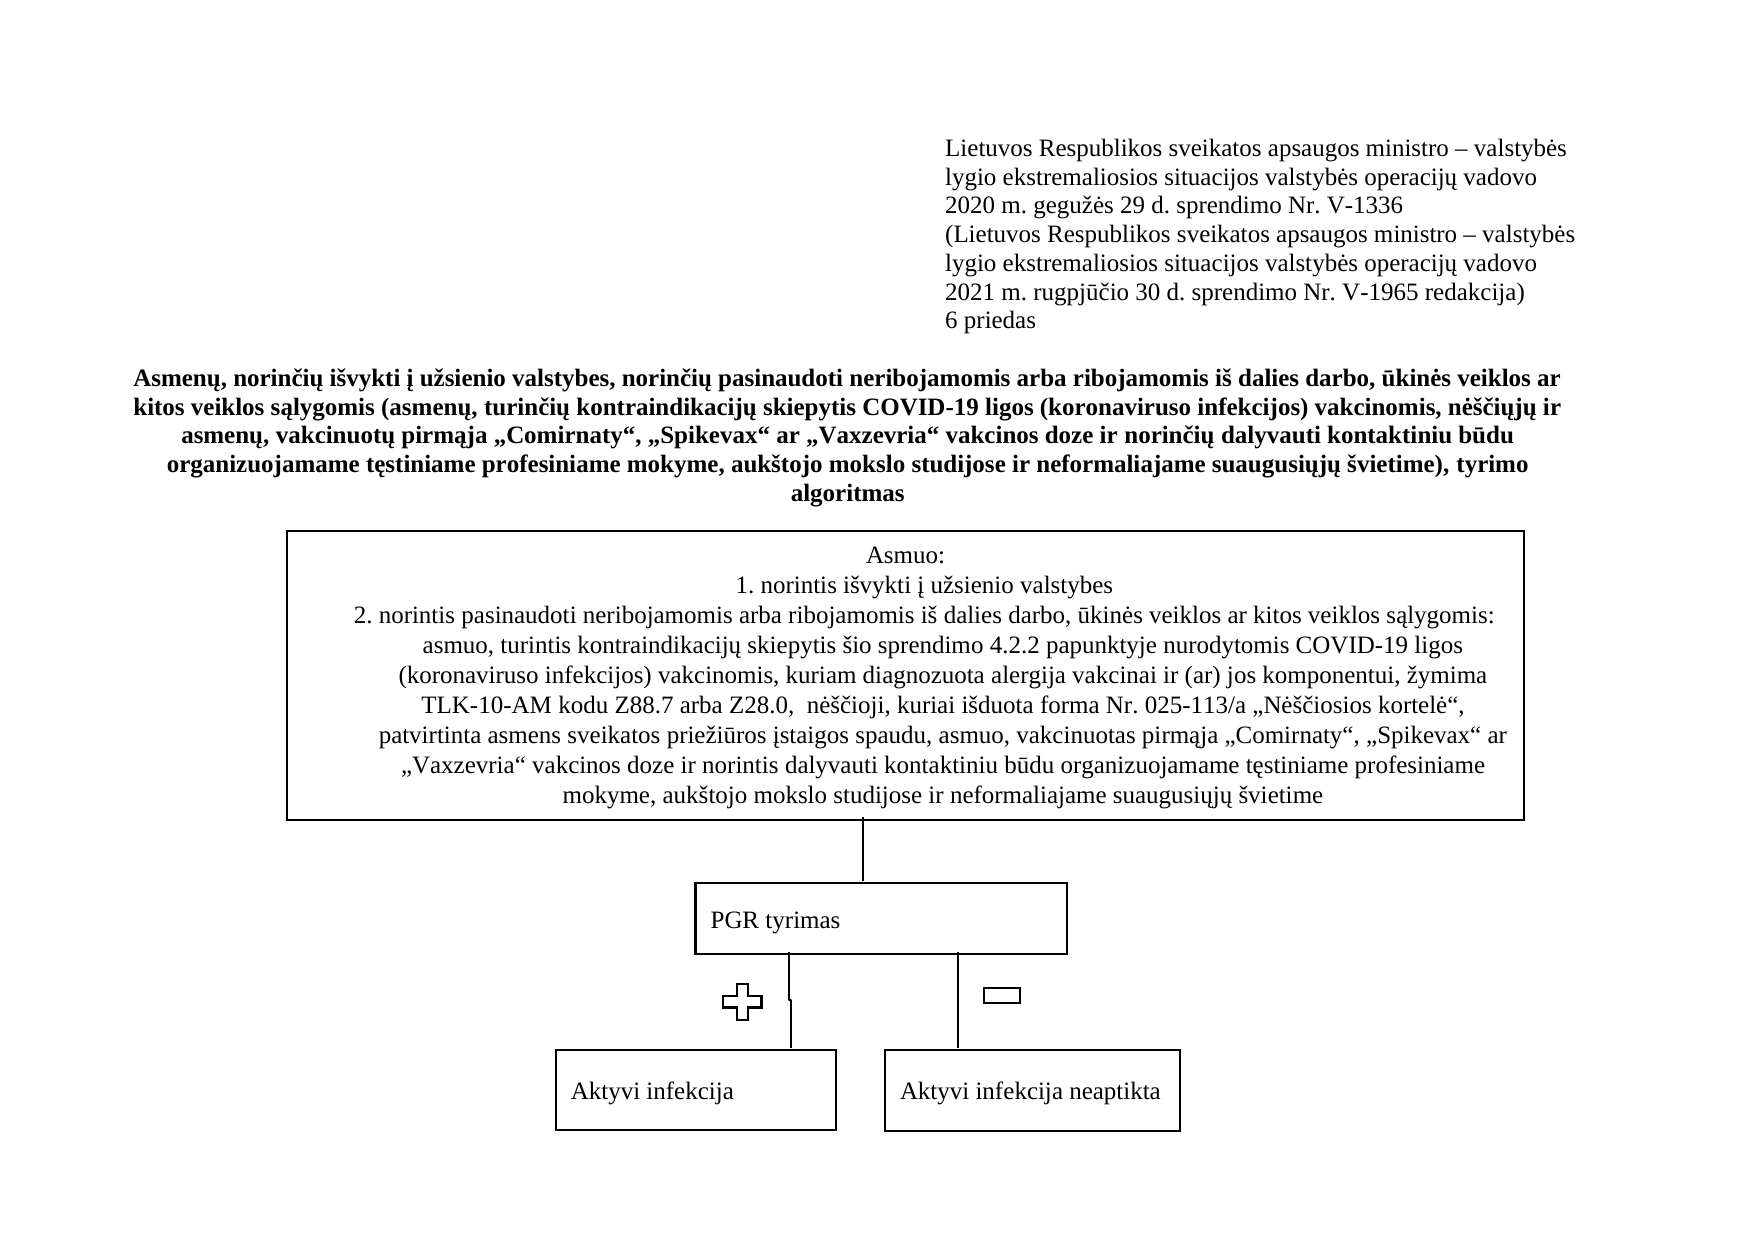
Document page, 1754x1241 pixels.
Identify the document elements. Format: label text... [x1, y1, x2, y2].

text Asmenų, norinčių išvykti į užsienio valstybes, norinčių pasinaudoti neribojamomis arba ribojamomis iš dalies darbo, ūkinės veiklos ar kitos veiklos sąlygomis (asmenų, turinčių kontraindikacijų skiepytis COVID-19 ligos (koronaviruso infekcijos) vakcinomis, nėščiųjų ir asmenų, vakcinuotų pirmąja „Comirnaty“, „Spikevax“ ar „Vaxzevria“ vakcinos doze ir norinčių dalyvauti kontaktiniu būdu organizuojamame tęstiniame profesiniame mokyme, aukštojo mokslo studijose ir neformaliajame suaugusiųjų švietime), tyrimo algoritmas [118, 363, 1577, 507]
text lygio ekstremaliosios situacijos valstybės operacijų vadovo [118, 248, 1577, 277]
text (Lietuvos Respublikos sveikatos apsaugos ministro – valstybės [118, 219, 1577, 248]
text 2021 m. rugpjūčio 30 d. sprendimo Nr. V-1965 redakcija) [118, 277, 1577, 305]
text 6 priedas [945, 305, 1577, 334]
text lygio ekstremaliosios situacijos valstybės operacijų vadovo [118, 162, 1577, 190]
text 2020 m. gegužės 29 d. sprendimo Nr. V-1336 [118, 190, 1577, 219]
text Lietuvos Respublikos sveikatos apsaugos ministro – valstybės [886, 133, 1577, 162]
